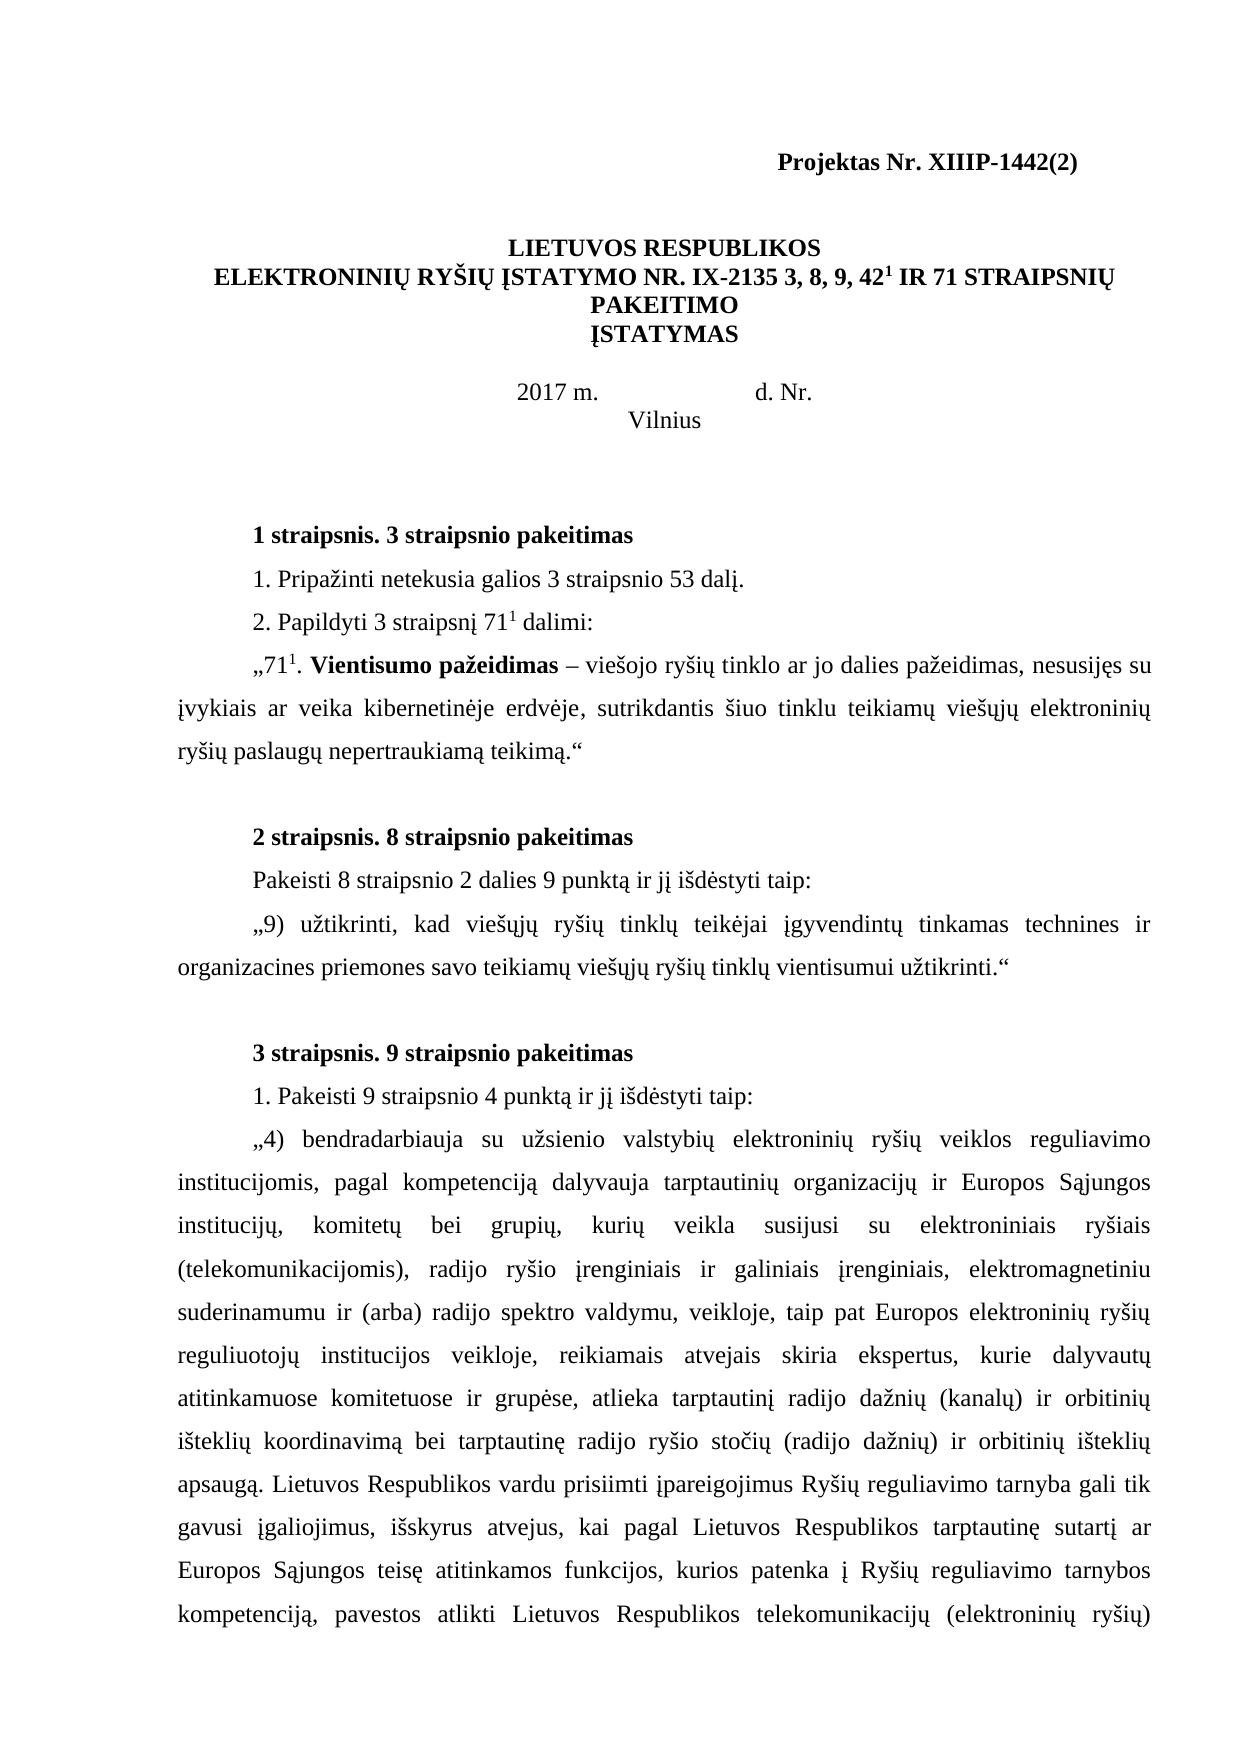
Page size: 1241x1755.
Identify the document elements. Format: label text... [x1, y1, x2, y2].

text 2. Papildyti 3 straipsnį 711 dalimi: [177, 607, 1152, 636]
text 1. Pakeisti 9 straipsnio 4 punktą ir jį išdėstyti taip: [177, 1081, 1152, 1110]
text „9) užtikrinti, kad viešųjų ryšių tinklų teikėjai įgyvendintų tinkamas technines ir organizacines priemones savo teikiamų viešųjų ryšių tinklų vientisumui užtikrinti.“ [177, 909, 1152, 981]
text Pakeisti 8 straipsnio 2 dalies 9 punktą ir jį išdėstyti taip: [177, 866, 1152, 894]
text 3 straipsnis. 9 straipsnio pakeitimas [177, 1038, 1152, 1067]
text ĮSTATYMAS [177, 319, 1152, 348]
text 1 straipsnis. 3 straipsnio pakeitimas [177, 521, 1152, 549]
text ELEKTRONINIŲ RYŠIŲ ĮSTATYMO NR. IX-2135 3, 8, 9, 421 ir 71 straipsnių pakeitimo [177, 262, 1152, 319]
text 1. Pripažinti netekusia galios 3 straipsnio 53 dalį. [177, 564, 1152, 592]
text Vilnius [177, 406, 1152, 434]
text 2017 m. d. Nr. [177, 377, 1152, 406]
text „4) bendradarbiauja su užsienio valstybių elektroninių ryšių veiklos reguliavimo institucijomis, pagal kompetenciją dalyvauja tarptautinių organizacijų ir Europos Sąjungos institucijų, komitetų bei grupių, kurių veikla susijusi su elektroniniais ryšiais (telekomunikacijomis), radijo ryšio įrenginiais ir galiniais įrenginiais, elektromagnetiniu suderinamumu ir (arba) radijo spektro valdymu, veikloje, taip pat Europos elektroninių ryšių reguliuotojų institucijos veikloje, reikiamais atvejais skiria ekspertus, kurie dalyvautų atitinkamuose komitetuose ir grupėse, atlieka tarptautinį radijo dažnių (kanalų) ir orbitinių išteklių koordinavimą bei tarptautinę radijo ryšio stočių (radijo dažnių) ir orbitinių išteklių apsaugą. Lietuvos Respublikos vardu prisiimti įpareigojimus Ryšių reguliavimo tarnyba gali tik gavusi įgaliojimus, išskyrus atvejus, kai pagal Lietuvos Respublikos tarptautinę sutartį ar Europos Sąjungos teisę atitinkamos funkcijos, kurios patenka į Ryšių reguliavimo tarnybos kompetenciją, pavestos atlikti Lietuvos Respublikos telekomunikacijų (elektroninių ryšių) [177, 1124, 1152, 1627]
text 2 straipsnis. 8 straipsnio pakeitimas [177, 822, 1152, 851]
text „711. Vientisumo pažeidimas – viešojo ryšių tinklo ar jo dalies pažeidimas, nesusijęs su įvykiais ar veika kibernetinėje erdvėje, sutrikdantis šiuo tinklu teikiamų viešųjų elektroninių ryšių paslaugų nepertraukiamą teikimą.“ [177, 650, 1152, 765]
text Projektas Nr. XIIIP-1442(2) [777, 147, 1152, 176]
text LIETUVOS RESPUBLIKOS [177, 233, 1152, 262]
